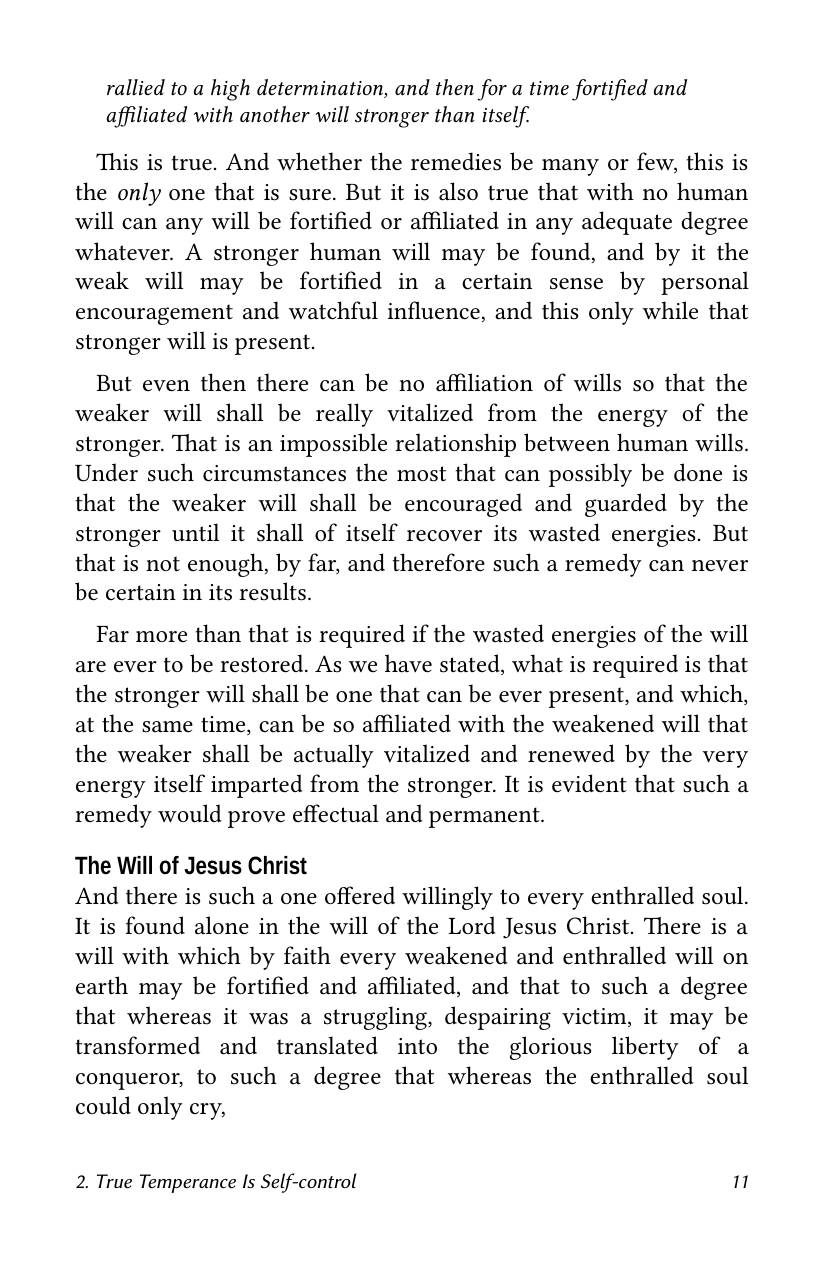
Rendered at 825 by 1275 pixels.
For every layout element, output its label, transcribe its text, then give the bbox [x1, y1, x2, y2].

text And there is such a one offered willingly to every enthralled soul. It is found alone in the will of the Lord Jesus Christ. There is a will with which by faith every weakened and enthralled will on earth may be fortified and affiliated, and that to such a degree that whereas it was a struggling, despairing victim, it may be transformed and translated into the glorious liberty of a conqueror, to such a degree that whereas the enthralled soul could only cry, [75, 882, 750, 1120]
text But even then there can be no affiliation of wills so that the weaker will shall be really vitalized from the energy of the stronger. That is an impossible relationship between human wills. Under such circumstances the most that can possibly be done is that the weaker will shall be encouraged and guarded by the stronger until it shall of itself recover its wasted energies. But that is not enough, by far, and therefore such a remedy can never be certain in its results. [75, 369, 750, 607]
subtitle The Will of Jesus Christ [75, 851, 750, 879]
text Far more than that is required if the wasted energies of the will are ever to be restored. As we have stated, what is required is that the stronger will shall be one that can be ever present, and which, at the same time, can be so affiliated with the weakened will that the weaker shall be actually vitalized and renewed by the very energy itself imparted from the stronger. It is evident that such a remedy would prove effectual and permanent. [75, 620, 750, 828]
text This is true. And whether the remedies be many or few, this is the only one that is sure. But it is also true that with no human will can any will be fortified or affiliated in any adequate degree whatever. A stronger human will may be found, and by it the weak will may be fortified in a certain sense by personal encouragement and watchful influence, and this only while that stronger will is present. [75, 148, 750, 356]
text rallied to a high determination, and then for a time fortified and affiliated with another will stronger than itself. [105, 75, 720, 128]
